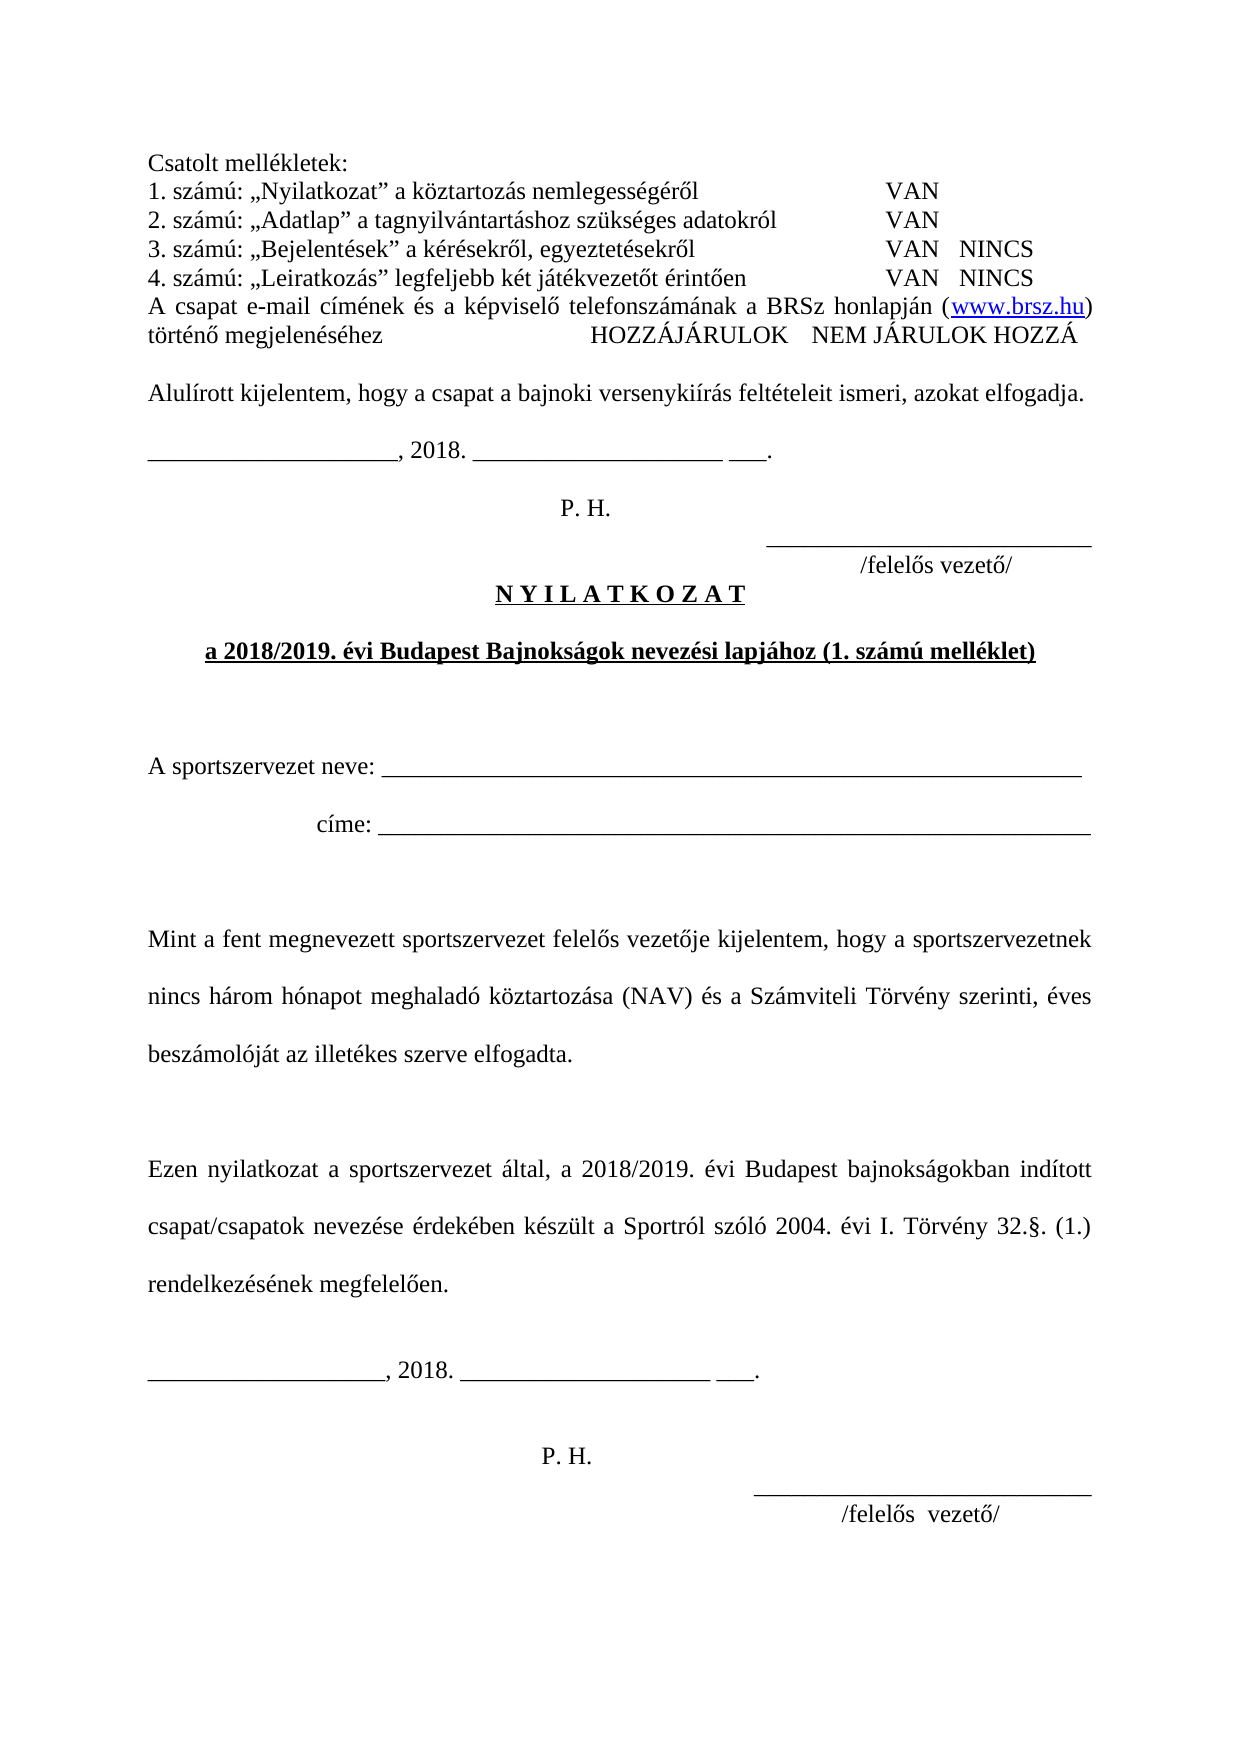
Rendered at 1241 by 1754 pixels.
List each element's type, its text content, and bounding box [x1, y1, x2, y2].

text Mint a fent megnevezett sportszervezet felelős vezetője kijelentem, hogy a sportszervezetnek nincs három hónapot meghaladó köztartozása (NAV) és a Számviteli Törvény szerinti, éves beszámolóját az illetékes szerve elfogadta. [148, 924, 1093, 1068]
text a 2018/2019. évi Budapest Bajnokságok nevezési lapjához (1. számú melléklet) [148, 636, 1093, 665]
text ___________________________ [148, 1470, 1093, 1499]
text /felelős vezető/ [148, 1499, 1093, 1528]
text Csatolt mellékletek: [148, 148, 1093, 176]
text Alulírott kijelentem, hogy a csapat a bajnoki versenykiírás feltételeit ismeri, azokat elfogadja. [148, 378, 1093, 406]
text 2. számú: „Adatlap” a tagnyilvántartáshoz szükséges adatokról VAN [148, 205, 1093, 234]
text ____________________, 2018. ____________________ ___. [148, 435, 1093, 464]
text 3. számú: „Bejelentések” a kérésekről, egyeztetésekről VAN NINCS [148, 234, 1093, 263]
text címe: _________________________________________________________ [148, 809, 1093, 838]
text A sportszervezet neve: ________________________________________________________ [148, 751, 1093, 780]
text N Y I L A T K O Z A T [148, 579, 1093, 608]
text P. H. [148, 493, 1093, 521]
text /felelős vezető/ [148, 550, 1093, 579]
text 4. számú: „Leiratkozás” legfeljebb két játékvezetőt érintően VAN NINCS [148, 263, 1093, 291]
text Ezen nyilatkozat a sportszervezet által, a 2018/2019. évi Budapest bajnokságokban indított csapat/csapatok nevezése érdekében készült a Sportról szóló 2004. évi I. Törvény 32.§. (1.) rendelkezésének megfelelően. [148, 1154, 1093, 1298]
text P. H. [148, 1441, 1093, 1470]
text ___________________, 2018. ____________________ ___. [148, 1355, 1093, 1384]
text A csapat e-mail címének és a képviselő telefonszámának a BRSz honlapján (www.brsz.hu) történő megjelenéséhez HOZZÁJÁRULOK NEM JÁRULOK HOZZÁ [148, 291, 1093, 349]
text 1. számú: „Nyilatkozat” a köztartozás nemlegességéről VAN [148, 176, 1093, 205]
text __________________________ [148, 521, 1093, 550]
